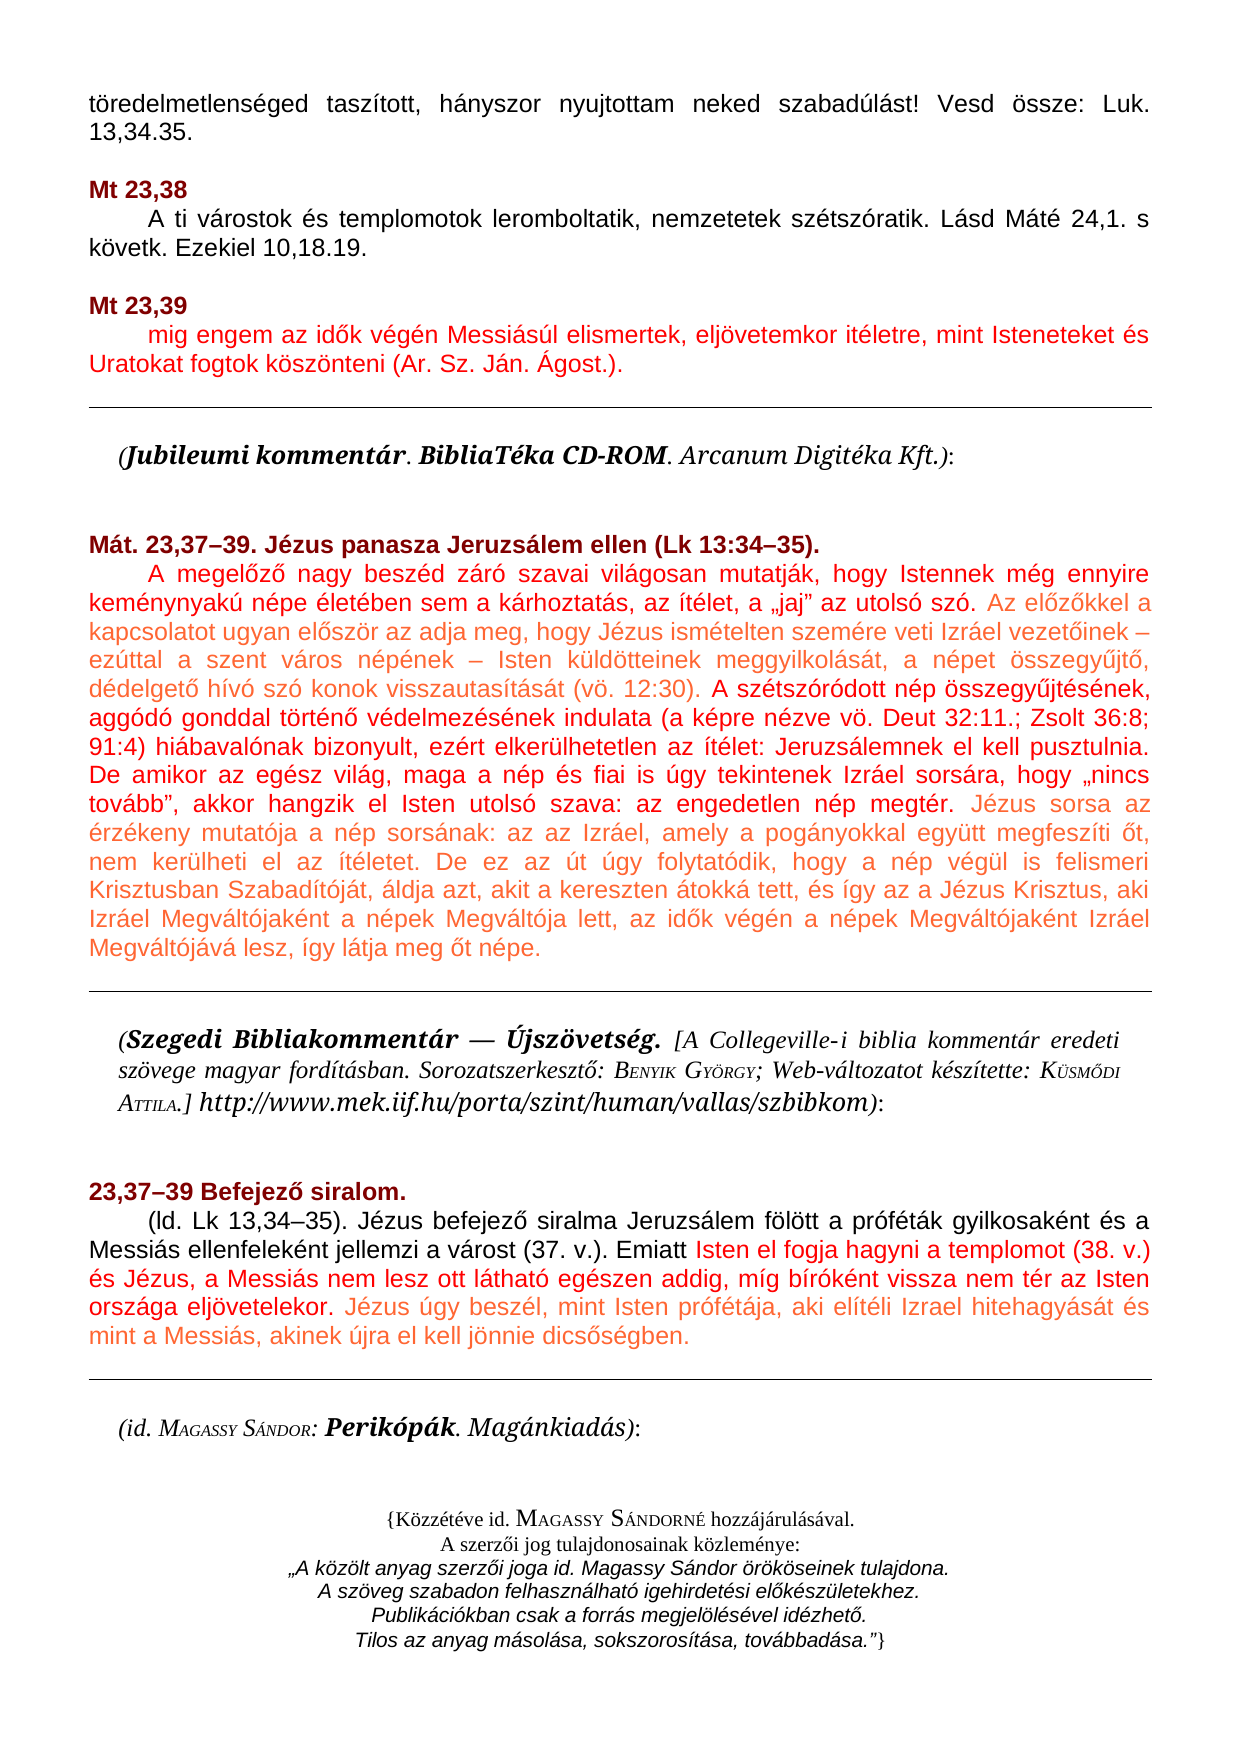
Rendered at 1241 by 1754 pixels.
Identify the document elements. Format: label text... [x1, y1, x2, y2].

text töredelmetlenséged taszított, hányszor nyujtottam neked szabadúlást! Vesd össze: Luk. 13,34.35. [88, 88, 1152, 146]
text Mt 23,39 [88, 291, 1152, 320]
text (ld. Lk 13,34–35). Jézus befejező siralma Jeruzsálem fölött a próféták gyilkosaként és a Messiás ellenfeleként jellemzi a várost (37. v.). Emiatt Isten el fogja hagyni a templomot (38. v.) és Jézus, a Messiás nem lesz ott látható egészen addig, míg bíróként vissza nem tér az Isten országa eljövetelekor. Jézus úgy beszél, mint Isten prófétája, aki elítéli Izrael hitehagyását és mint a Messiás, akinek újra el kell jönnie dicsőségben. [88, 1206, 1152, 1350]
text Mt 23,38 [88, 176, 1152, 204]
text A megelőző nagy beszéd záró szavai világosan mutatják, hogy Istennek még ennyire keménynyakú népe életében sem a kárhoztatás, az ítélet, a „jaj” az utolsó szó. Az előzőkkel a kapcsolatot ugyan először az adja meg, hogy Jézus ismételten szemére veti Izráel vezetőinek – ezúttal a szent város népének – Isten küldötteinek meggyilkolását, a népet összegyűjtő, dédelgető hívó szó konok visszautasítását (vö. 12:30). A szétszóródott nép összegyűjtésének, aggódó gonddal történő védelmezésének indulata (a képre nézve vö. Deut 32:11.; Zsolt 36:8; 91:4) hiábavalónak bizonyult, ezért elkerülhetetlen az ítélet: Jeruzsálemnek el kell pusztulnia. De amikor az egész világ, maga a nép és fiai is úgy tekintenek Izráel sorsára, hogy „nincs tovább”, akkor hangzik el Isten utolsó szava: az engedetlen nép megtér. Jézus sorsa az érzékeny mutatója a nép sorsának: az az Izráel, amely a pogányokkal együtt megfeszíti őt, nem kerülheti el az ítéletet. De ez az út úgy folytatódik, hogy a nép végül is felismeri Krisztusban Szabadítóját, áldja azt, akit a kereszten átokká tett, és így az a Jézus Krisztus, aki Izráel Megváltójaként a népek Megváltója lett, az idők végén a népek Megváltójaként Izráel Megváltójává lesz, így látja meg őt népe. [88, 559, 1152, 962]
text 23,37–39 Befejező siralom. [88, 1177, 1152, 1206]
text (id. Magassy Sándor: Perikópák. Magánkiadás): [88, 1380, 1152, 1473]
text Mát. 23,37–39. Jézus panasza Jeruzsálem ellen (Lk 13:34–35). [88, 530, 1152, 559]
text {Közzétéve id. Magassy Sándorné hozzájárulásával. A szerzői jog tulajdonosainak közleménye: „A közölt anyag szerzői joga id. Magassy Sándor örököseinek tulajdona. A szöveg szabadon felhasználható igehirdetési előkészületekhez. Publikációkban csak a forrás megjelölésével idézhető. Tilos az anyag másolása, sokszorosítása, továbbadása.”} [88, 1503, 1152, 1651]
text A ti várostok és templomotok leromboltatik, nemzetetek szétszóratik. Lásd Máté 24,1. s követk. Ezekiel 10,18.19. [88, 204, 1152, 262]
text (Szegedi Bibliakommentár ― Újszövetség. [A Collegeville‑i biblia kommentár eredeti szövege magyar fordításban. Sorozatszerkesztő: Benyik György; Web-változatot készítette: Küsmődi Attila.] http://www.mek.iif.hu/porta/szint/human/vallas/szbibkom): [88, 992, 1152, 1148]
text (Jubileumi kommentár. BibliaTéka CD-ROM. Arcanum Digitéka Kft.): [88, 408, 1152, 501]
text mig engem az idők végén Messiásúl elismertek, eljövetemkor itéletre, mint Isteneteket és Uratokat fogtok köszönteni (Ar. Sz. Ján. Ágost.). [88, 320, 1152, 377]
